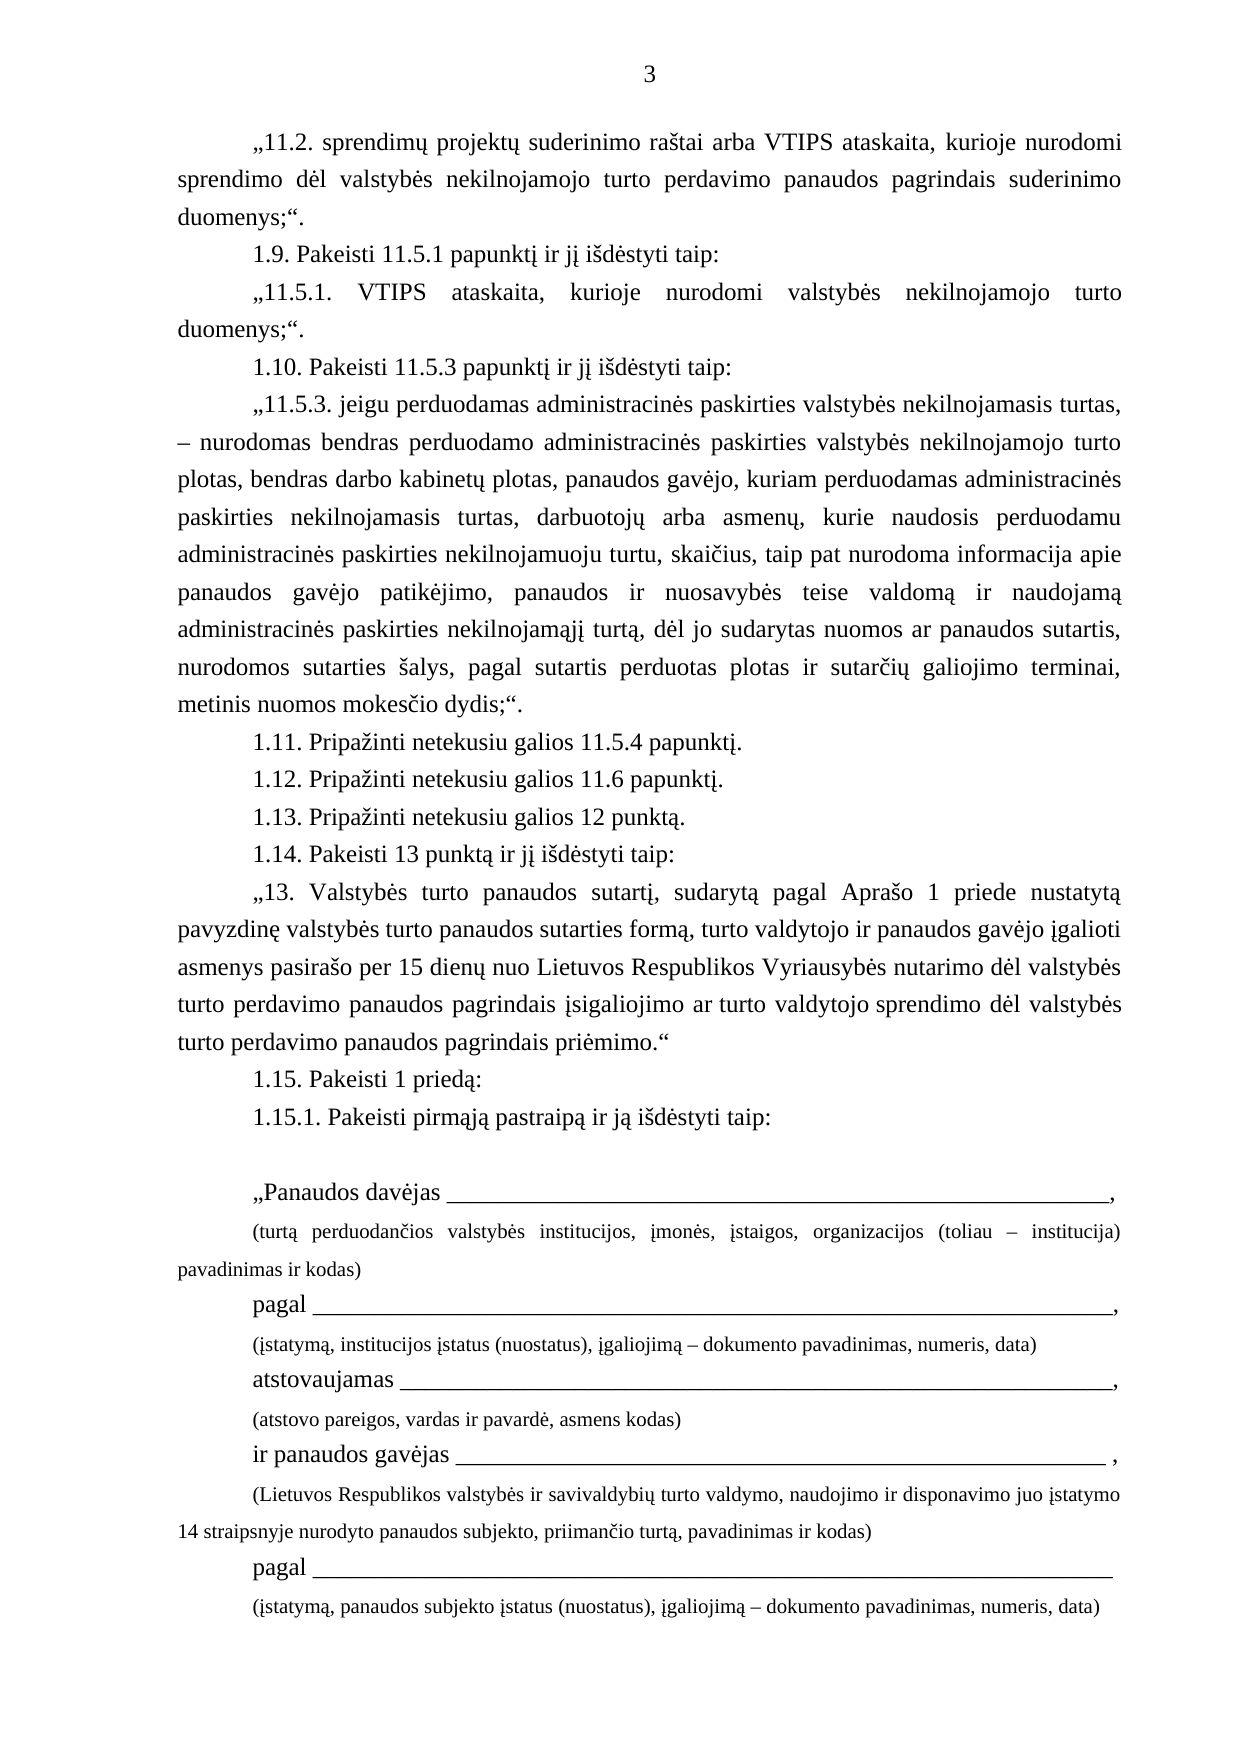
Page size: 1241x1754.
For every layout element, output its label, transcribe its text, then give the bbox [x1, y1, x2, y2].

text „11.2. sprendimų projektų suderinimo raštai arba VTIPS ataskaita, kurioje nurodomi sprendimo dėl valstybės nekilnojamojo turto perdavimo panaudos pagrindais suderinimo duomenys;“. [177, 118, 1122, 231]
text „11.5.1. VTIPS ataskaita, kurioje nurodomi valstybės nekilnojamojo turto duomenys;“. [177, 268, 1122, 343]
text 1.13. Pripažinti netekusiu galios 12 punktą. [177, 793, 1122, 831]
text (įstatymą, institucijos įstatus (nuostatus), įgaliojimą – dokumento pavadinimas, numeris, data) [177, 1318, 1122, 1356]
text 1.15. Pakeisti 1 priedą: [177, 1056, 1122, 1093]
text ir panaudos gavėjas ____________________________________________________ , [177, 1431, 1122, 1468]
text 1.14. Pakeisti 13 punktą ir jį išdėstyti taip: [177, 831, 1122, 868]
text pagal ________________________________________________________________ [177, 1543, 1122, 1581]
text „13. Valstybės turto panaudos sutartį, sudarytą pagal Aprašo 1 priede nustatytą pavyzdinę valstybės turto panaudos sutarties formą, turto valdytojo ir panaudos gavėjo įgalioti asmenys pasirašo per 15 dienų nuo Lietuvos Respublikos Vyriausybės nutarimo dėl valstybės turto perdavimo panaudos pagrindais įsigaliojimo ar turto valdytojo sprendimo dėl valstybės turto perdavimo panaudos pagrindais priėmimo.“ [177, 868, 1122, 1056]
text 1.10. Pakeisti 11.5.3 papunktį ir jį išdėstyti taip: [177, 343, 1122, 381]
text „11.5.3. jeigu perduodamas administracinės paskirties valstybės nekilnojamasis turtas, – nurodomas bendras perduodamo administracinės paskirties valstybės nekilnojamojo turto plotas, bendras darbo kabinetų plotas, panaudos gavėjo, kuriam perduodamas administracinės paskirties nekilnojamasis turtas, darbuotojų arba asmenų, kurie naudosis perduodamu administracinės paskirties nekilnojamuoju turtu, skaičius, taip pat nurodoma informacija apie panaudos gavėjo patikėjimo, panaudos ir nuosavybės teise valdomą ir naudojamą administracinės paskirties nekilnojamąjį turtą, dėl jo sudarytas nuomos ar panaudos sutartis, nurodomos sutarties šalys, pagal sutartis perduotas plotas ir sutarčių galiojimo terminai, metinis nuomos mokesčio dydis;“. [177, 381, 1122, 718]
text 1.11. Pripažinti netekusiu galios 11.5.4 papunktį. [177, 718, 1122, 756]
text atstovaujamas _________________________________________________________, [177, 1356, 1122, 1393]
text 1.12. Pripažinti netekusiu galios 11.6 papunktį. [177, 756, 1122, 793]
text (atstovo pareigos, vardas ir pavardė, asmens kodas) [177, 1393, 1122, 1431]
text (turtą perduodančios valstybės institucijos, įmonės, įstaigos, organizacijos (toliau – institucija) pavadinimas ir kodas) [177, 1206, 1122, 1281]
text (įstatymą, panaudos subjekto įstatus (nuostatus), įgaliojimą – dokumento pavadinimas, numeris, data) [177, 1581, 1122, 1618]
text 1.15.1. Pakeisti pirmąją pastraipą ir ją išdėstyti taip: [177, 1093, 1122, 1131]
text pagal ________________________________________________________________, [177, 1281, 1122, 1318]
text „Panaudos davėjas _____________________________________________________, [177, 1168, 1122, 1206]
text (Lietuvos Respublikos valstybės ir savivaldybių turto valdymo, naudojimo ir disponavimo juo įstatymo 14 straipsnyje nurodyto panaudos subjekto, priimančio turtą, pavadinimas ir kodas) [177, 1468, 1122, 1543]
text 1.9. Pakeisti 11.5.1 papunktį ir jį išdėstyti taip: [177, 231, 1122, 268]
